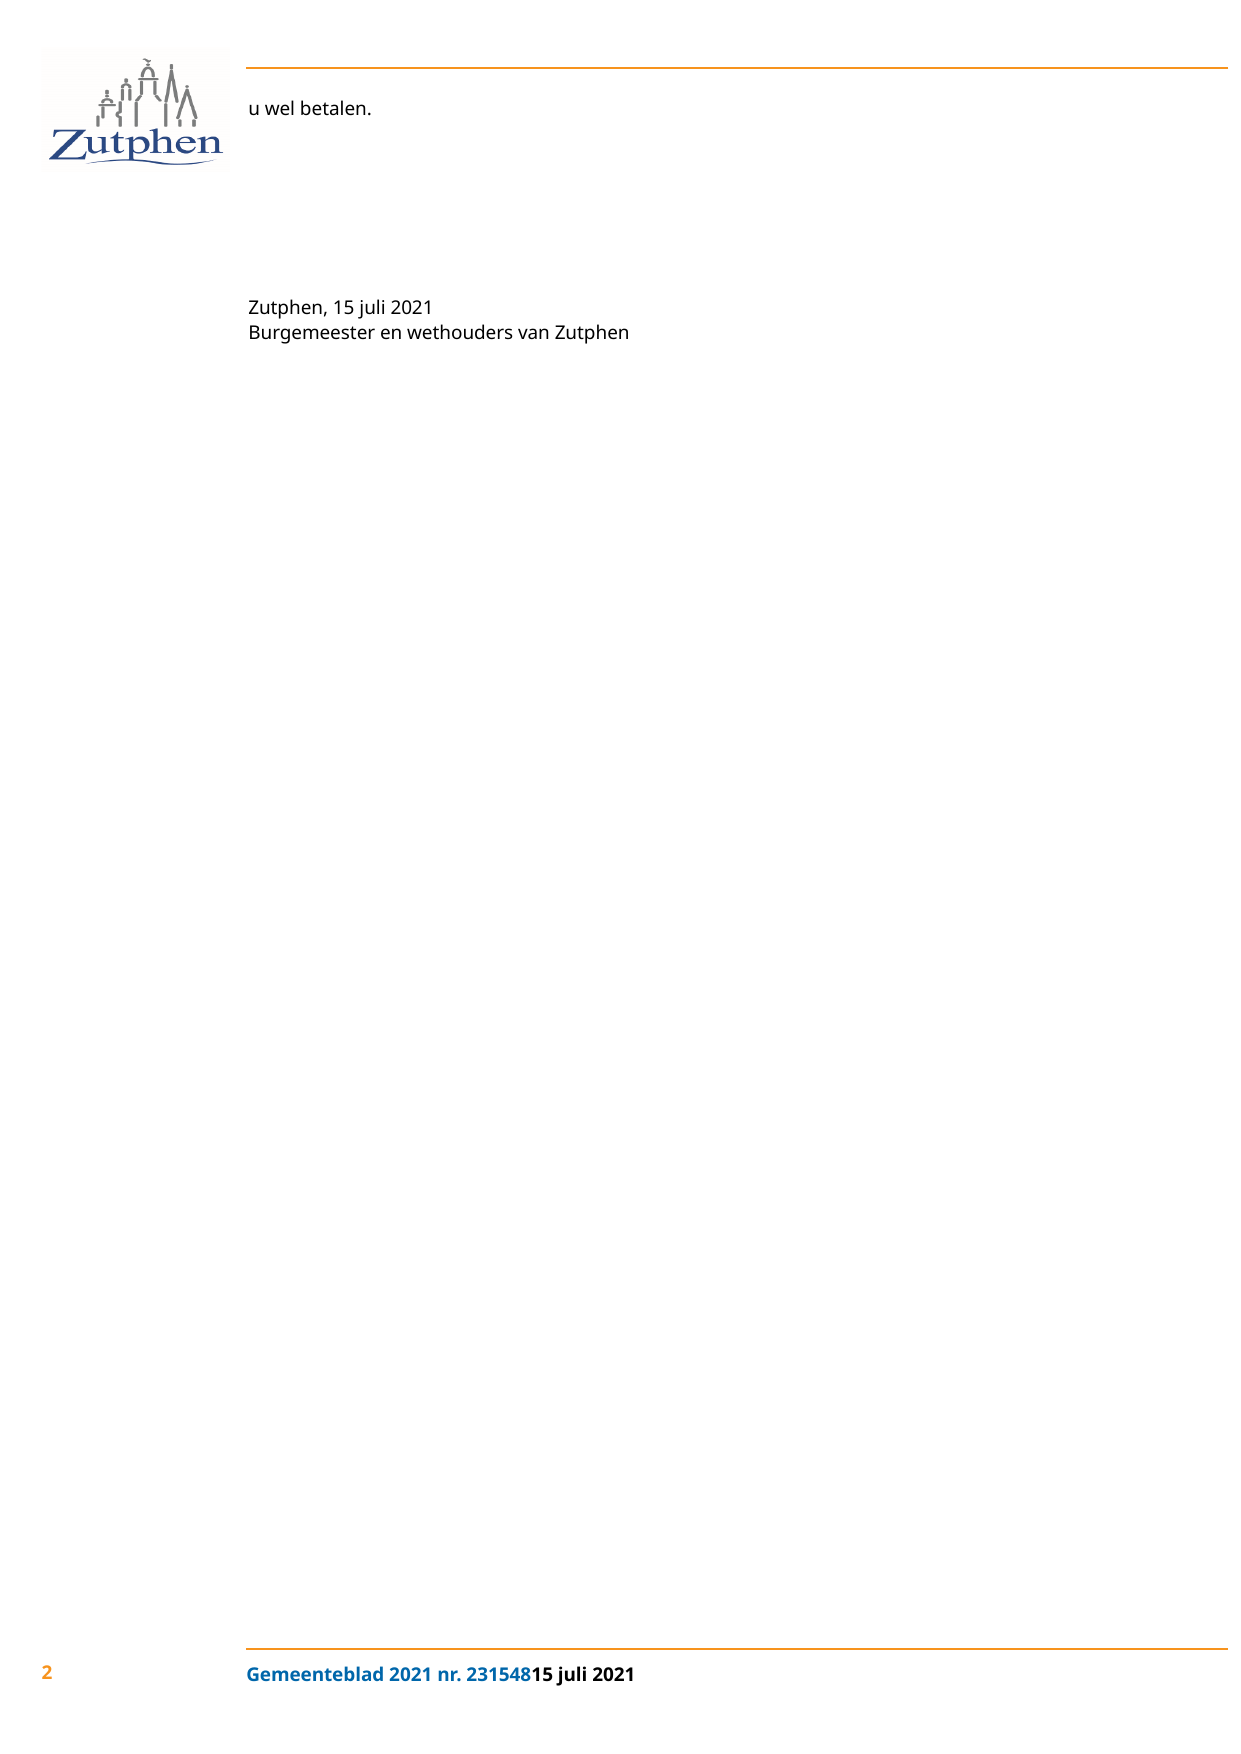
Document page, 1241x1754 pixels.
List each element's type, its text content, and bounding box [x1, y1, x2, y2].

picture [41, 47, 231, 172]
text Zutphen, 15 juli 2021 [248, 294, 1152, 319]
text Burgemeester en wethouders van Zutphen [248, 319, 1152, 345]
text u wel betalen. [248, 95, 1152, 121]
